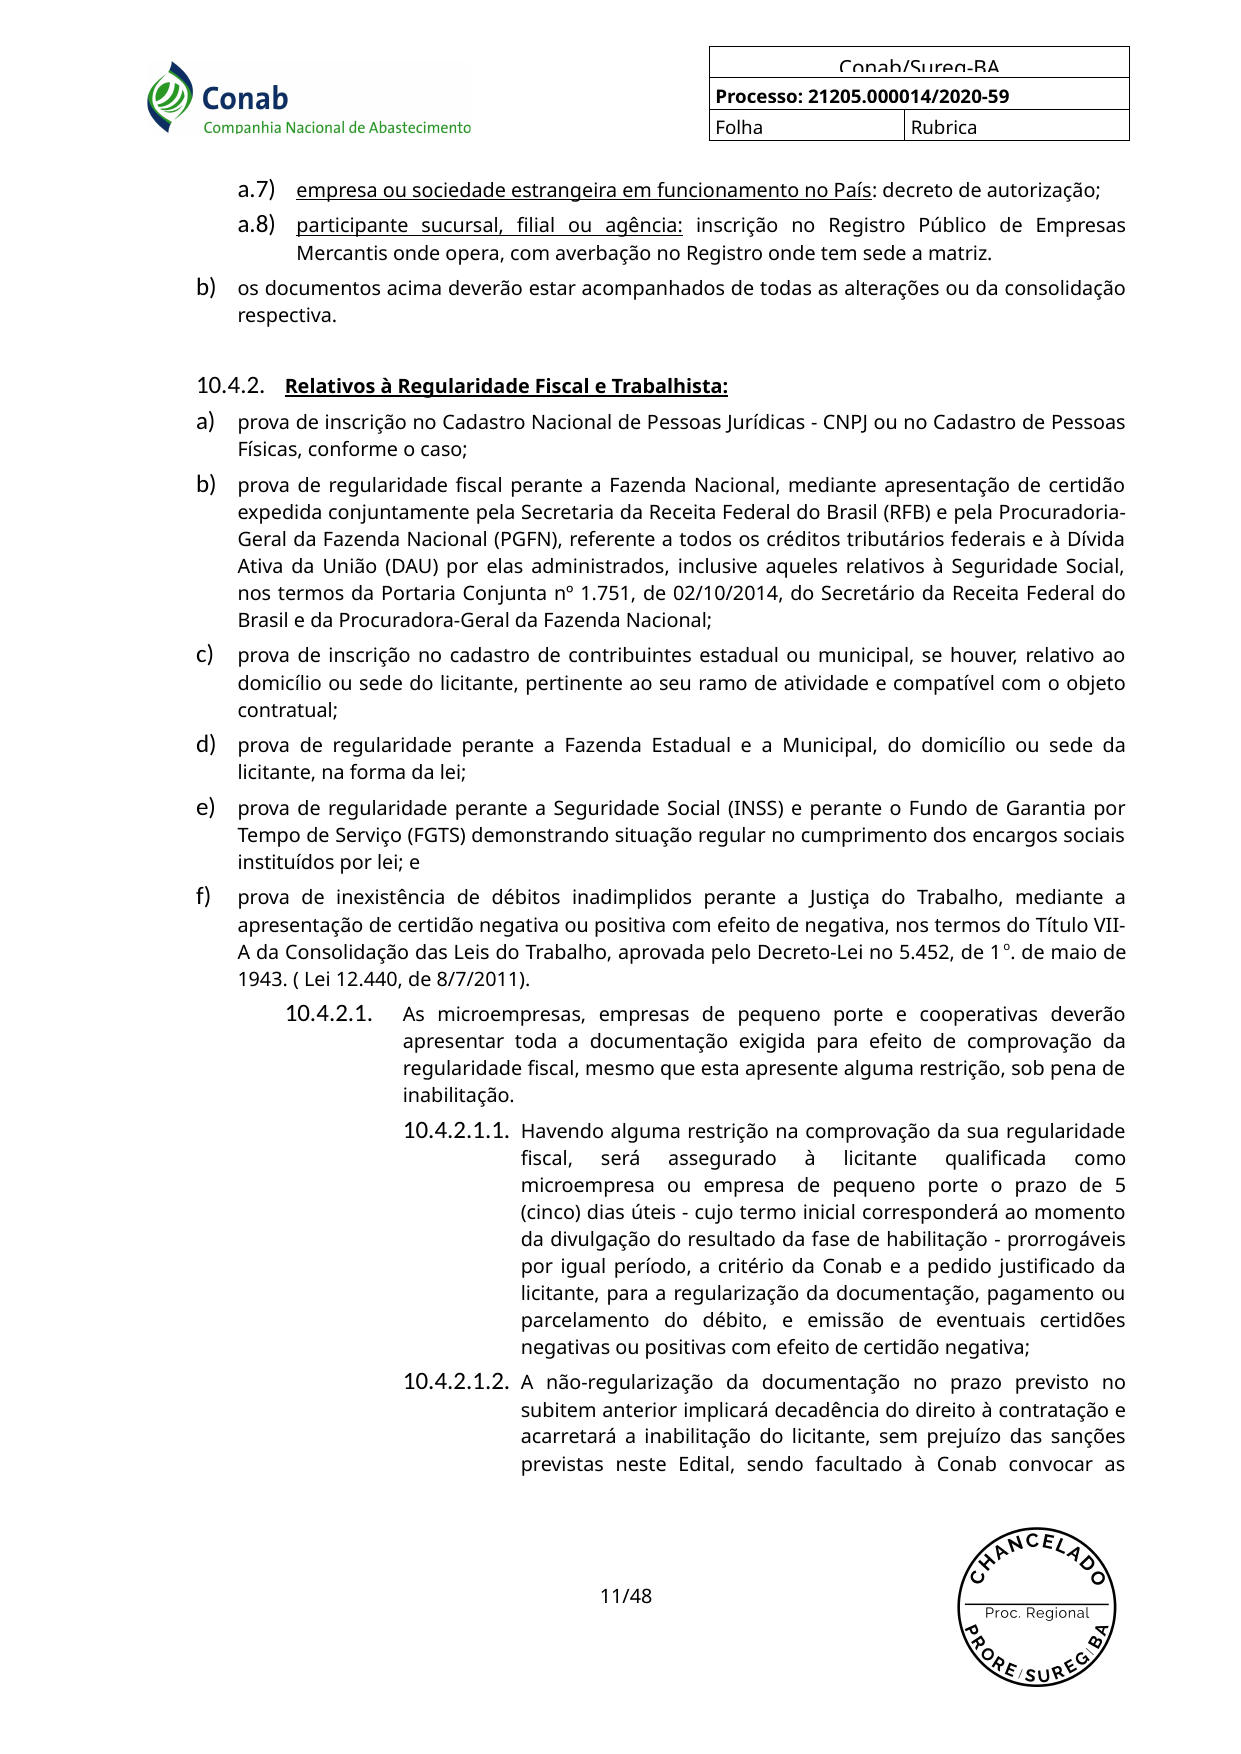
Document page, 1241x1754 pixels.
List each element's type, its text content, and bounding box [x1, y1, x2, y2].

list prova de regularidade perante a Fazenda Estadual e a Municipal, do domicílio ou sede da licitante, na forma da lei; [196, 731, 1127, 786]
list prova de regularidade perante a Seguridade Social (INSS) e perante o Fundo de Garantia por Tempo de Serviço (FGTS) demonstrando situação regular no cumprimento dos encargos sociais instituídos por lei; e [196, 794, 1127, 875]
list prova de inscrição no Cadastro Nacional de Pessoas Jurídicas - CNPJ ou no Cadastro de Pessoas Físicas, conforme o caso; [196, 408, 1127, 462]
list prova de inexistência de débitos inadimplidos perante a Justiça do Trabalho, mediante a apresentação de certidão negativa ou positiva com efeito de negativa, nos termos do Título VII-A da Consolidação das Leis do Trabalho, aprovada pelo Decreto-Lei no 5.452, de 1o. de maio de 1943. ( Lei 12.440, de 8/7/2011). [196, 883, 1127, 992]
list prova de inscrição no cadastro de contribuintes estadual ou municipal, se houver, relativo ao domicílio ou sede do licitante, pertinente ao seu ramo de atividade e compatível com o objeto contratual; [196, 641, 1127, 723]
list participante sucursal, filial ou agência: inscrição no Registro Público de Empresas Mercantis onde opera, com averbação no Registro onde tem sede a matriz. [237, 212, 1127, 266]
list prova de regularidade fiscal perante a Fazenda Nacional, mediante apresentação de certidão expedida conjuntamente pela Secretaria da Receita Federal do Brasil (RFB) e pela Procuradoria-Geral da Fazenda Nacional (PGFN), referente a todos os créditos tributários federais e à Dívida Ativa da União (DAU) por elas administrados, inclusive aqueles relativos à Seguridade Social, nos termos da Portaria Conjunta nº 1.751, de 02/10/2014, do Secretário da Receita Federal do Brasil e da Procuradora-Geral da Fazenda Nacional; [196, 471, 1127, 633]
list A não-regularização da documentação no prazo previsto no subitem anterior implicará decadência do direito à contratação e acarretará a inabilitação do licitante, sem prejuízo das sanções previstas neste Edital, sendo facultado à Conab convocar as [403, 1368, 1127, 1477]
list Havendo alguma restrição na comprovação da sua regularidade fiscal, será assegurado à licitante qualificada como microempresa ou empresa de pequeno porte o prazo de 5 (cinco) dias úteis - cujo termo inicial corresponderá ao momento da divulgação do resultado da fase de habilitação - prorrogáveis por igual período, a critério da Conab e a pedido justificado da licitante, para a regularização da documentação, pagamento ou parcelamento do débito, e emissão de eventuais certidões negativas ou positivas com efeito de certidão negativa; [403, 1117, 1127, 1360]
list As microempresas, empresas de pequeno porte e cooperativas deverão apresentar toda a documentação exigida para efeito de comprovação da regularidade fiscal, mesmo que esta apresente alguma restrição, sob pena de inabilitação. [284, 1000, 1127, 1108]
picture [951, 1508, 1148, 1706]
list Relativos à Regularidade Fiscal e Trabalhista: [196, 372, 1127, 400]
list os documentos acima deverão estar acompanhados de todas as alterações ou da consolidação respectiva. [196, 274, 1127, 329]
list empresa ou sociedade estrangeira em funcionamento no País: decreto de autorização; [237, 176, 1127, 203]
picture [147, 61, 471, 134]
